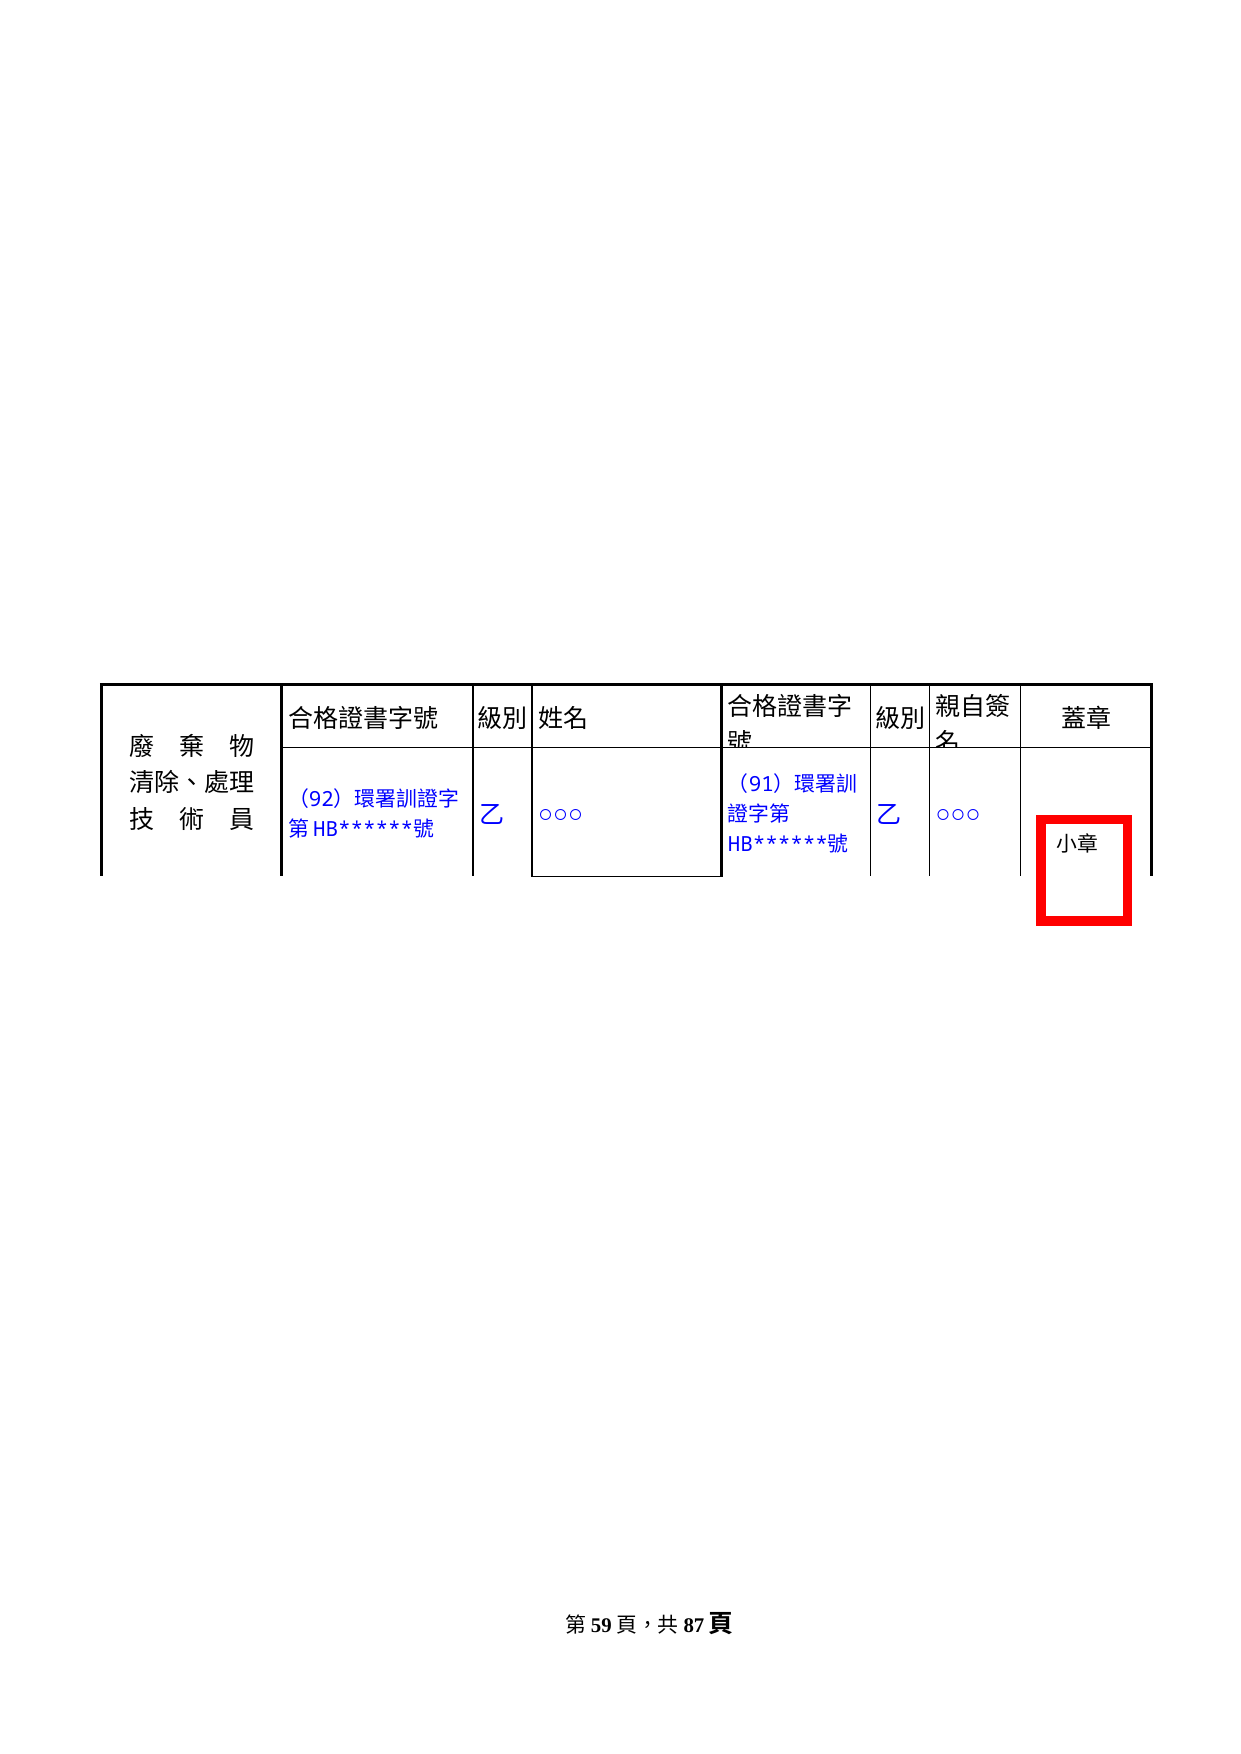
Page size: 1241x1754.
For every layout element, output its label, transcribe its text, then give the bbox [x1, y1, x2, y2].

table_cell [1021, 748, 1150, 876]
table_cell 親自簽名 [930, 686, 1020, 747]
table_cell 乙 [871, 748, 929, 876]
table_cell （91）環署訓證字第HB******號 [723, 748, 870, 876]
table_cell 姓名 [533, 686, 720, 747]
table_cell 級別 [474, 686, 531, 747]
table_cell ○○○ [533, 748, 720, 876]
table_cell 乙 [474, 748, 531, 876]
table_cell （92）環署訓證字第HB******號 [283, 748, 472, 876]
table_cell 蓋章 [1021, 686, 1150, 747]
table_cell 廢 棄 物 清除、處理 技 術 員 [103, 686, 280, 876]
table_cell 合格證書字號 [283, 686, 472, 747]
table_cell 級別 [871, 686, 929, 747]
table_cell 合格證書字號 [723, 686, 870, 747]
table_cell ○○○ [930, 748, 1020, 876]
